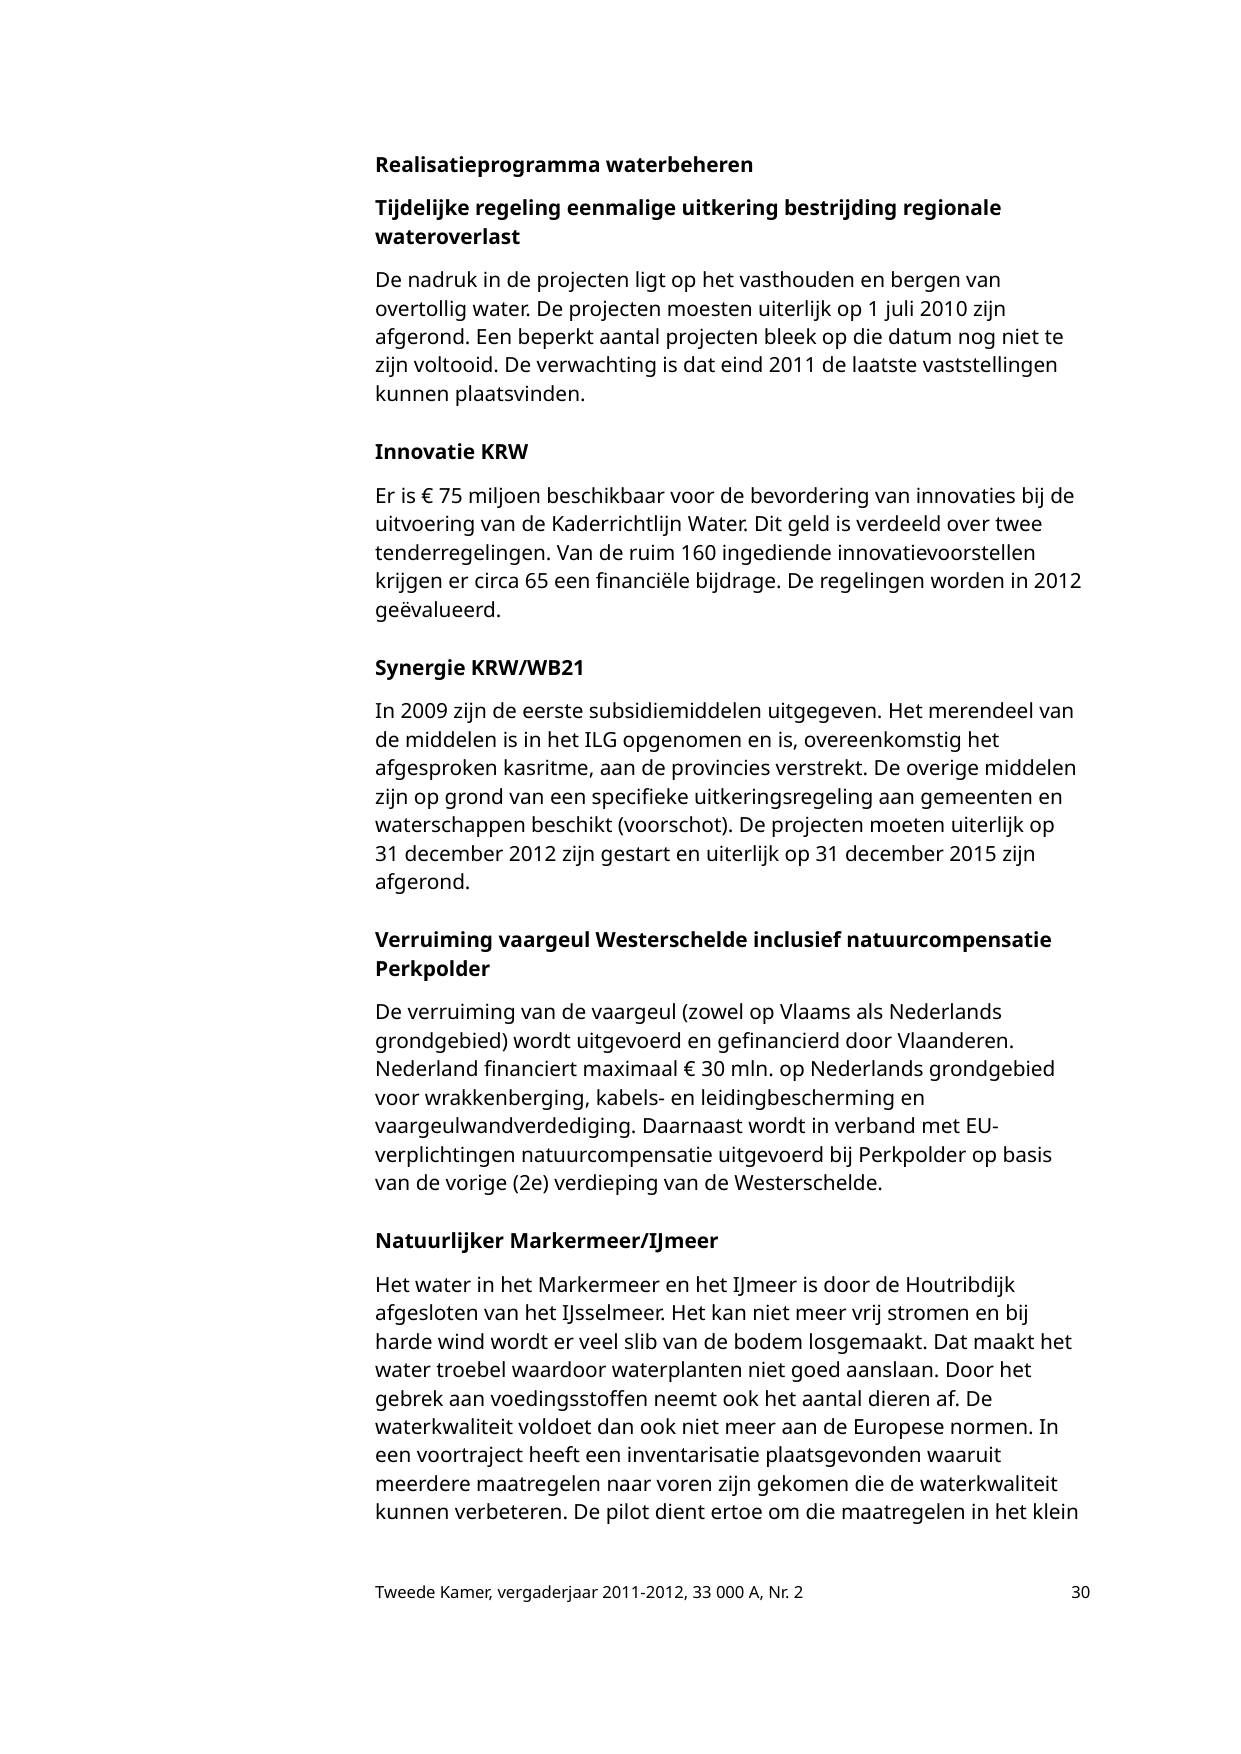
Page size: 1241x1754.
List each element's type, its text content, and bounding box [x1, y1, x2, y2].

text Het water in het Markermeer en het IJmeer is door de Houtribdijk afgesloten van het IJsselmeer. Het kan niet meer vrij stromen en bij harde wind wordt er veel slib van de bodem losgemaakt. Dat maakt het water troebel waardoor waterplanten niet goed aanslaan. Door het gebrek aan voedingsstoffen neemt ook het aantal dieren af. De waterkwaliteit voldoet dan ook niet meer aan de Europese normen. In een voortraject heeft een inventarisatie plaatsgevonden waaruit meerdere maatregelen naar voren zijn gekomen die de waterkwaliteit kunnen verbeteren. De pilot dient ertoe om die maatregelen in het klein [375, 1270, 1090, 1526]
text De verruiming van de vaargeul (zowel op Vlaams als Nederlands grondgebied) wordt uitgevoerd en gefinancierd door Vlaanderen. Nederland financiert maximaal € 30 mln. op Nederlands grondgebied voor wrakkenberging, kabels- en leidingbescherming en vaargeulwandverdediging. Daarnaast wordt in verband met EU-verplichtingen natuurcompensatie uitgevoerd bij Perkpolder op basis van de vorige (2e) verdieping van de Westerschelde. [375, 997, 1090, 1197]
text In 2009 zijn de eerste subsidiemiddelen uitgegeven. Het merendeel van de middelen is in het ILG opgenomen en is, overeenkomstig het afgesproken kasritme, aan de provincies verstrekt. De overige middelen zijn op grond van een specifieke uitkeringsregeling aan gemeenten en waterschappen beschikt (voorschot). De projecten moeten uiterlijk op 31 december 2012 zijn gestart en uiterlijk op 31 december 2015 zijn afgerond. [375, 697, 1090, 896]
text Realisatieprogramma waterbeheren [375, 150, 1090, 178]
text Verruiming vaargeul Westerschelde inclusief natuurcompensatie Perkpolder [375, 926, 1090, 982]
text Synergie KRW/WB21 [375, 653, 1090, 682]
text Innovatie KRW [375, 437, 1090, 466]
text Er is € 75 miljoen beschikbaar voor de bevordering van innovaties bij de uitvoering van de Kaderrichtlijn Water. Dit geld is verdeeld over twee tenderregelingen. Van de ruim 160 ingediende innovatievoorstellen krijgen er circa 65 een financiële bijdrage. De regelingen worden in 2012 geëvalueerd. [375, 481, 1090, 623]
text Tijdelijke regeling eenmalige uitkering bestrijding regionale wateroverlast [375, 193, 1090, 250]
text De nadruk in de projecten ligt op het vasthouden en bergen van overtollig water. De projecten moesten uiterlijk op 1 juli 2010 zijn afgerond. Een beperkt aantal projecten bleek op die datum nog niet te zijn voltooid. De verwachting is dat eind 2011 de laatste vaststellingen kunnen plaatsvinden. [375, 265, 1090, 407]
text Natuurlijker Markermeer/IJmeer [375, 1227, 1090, 1255]
